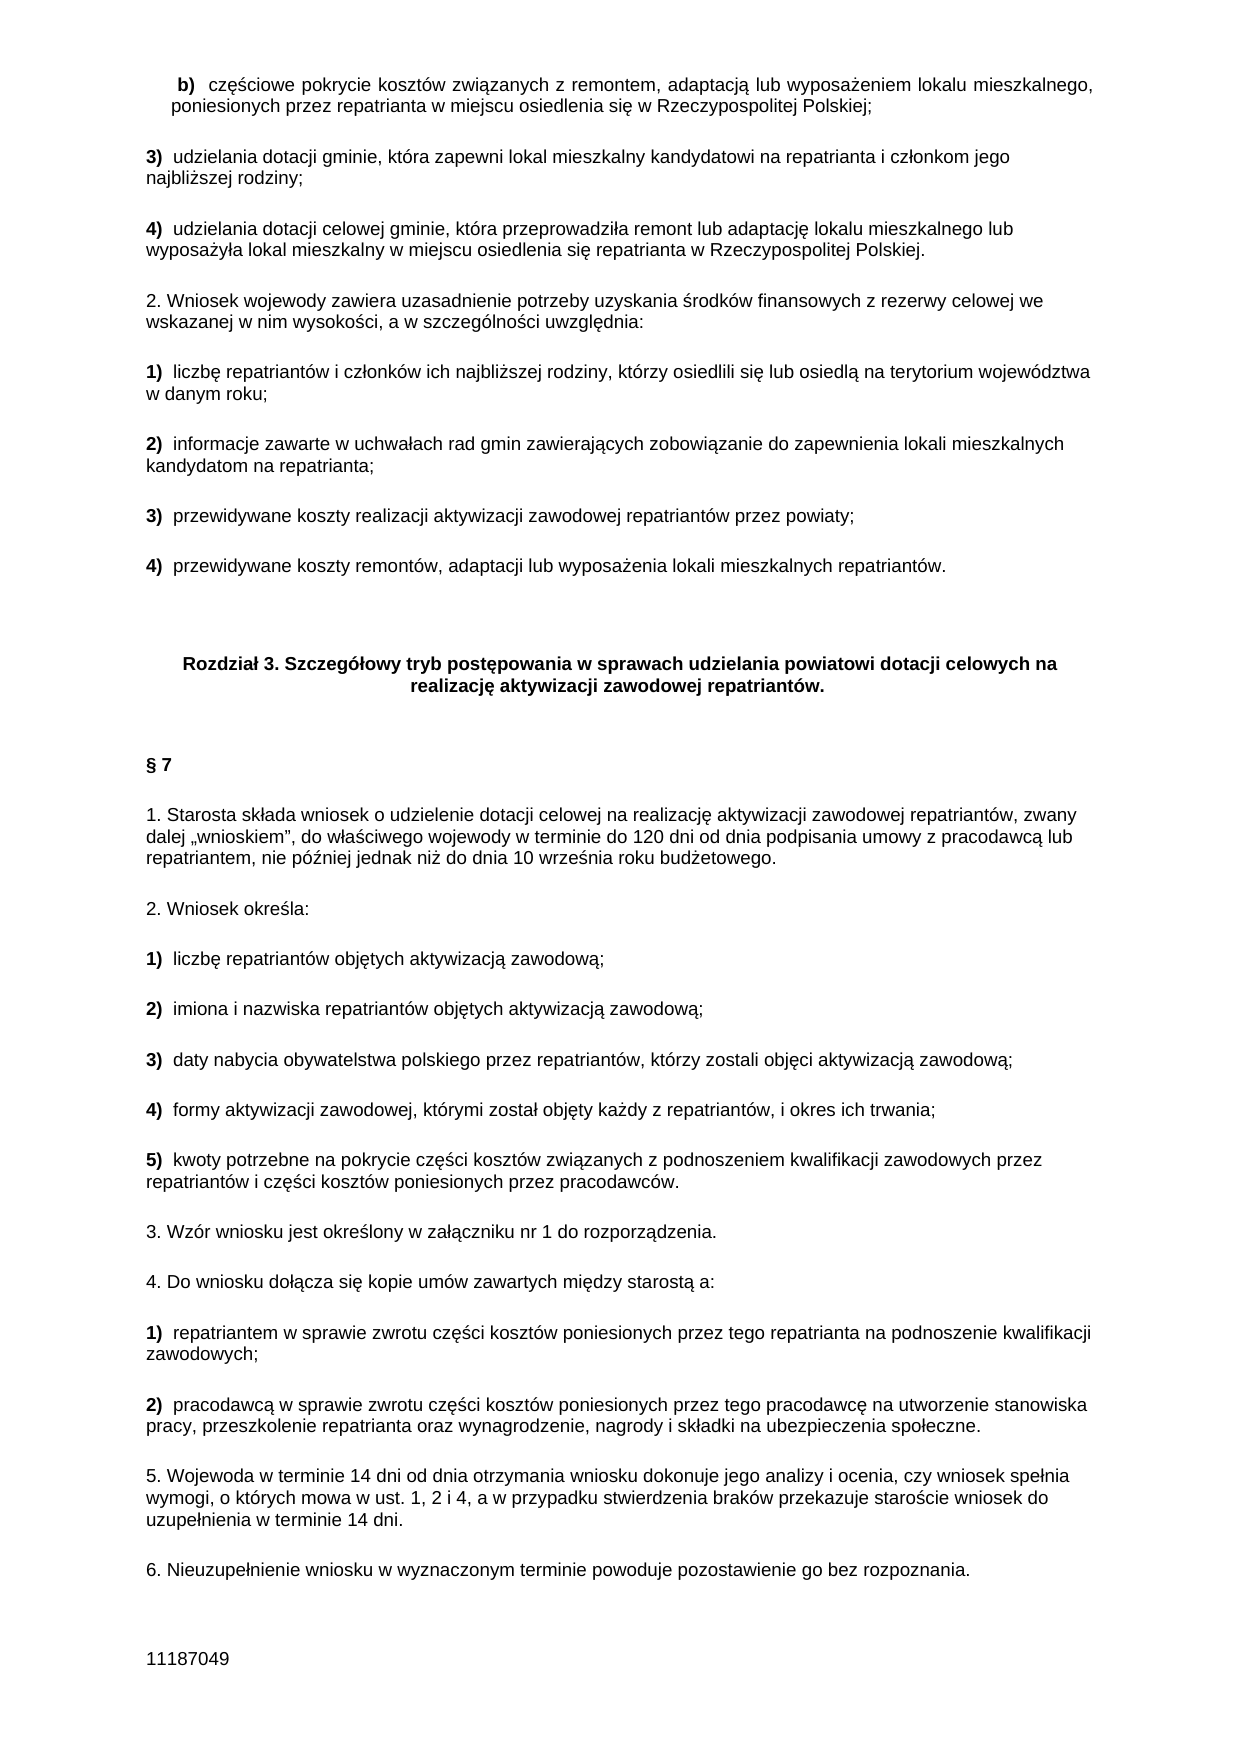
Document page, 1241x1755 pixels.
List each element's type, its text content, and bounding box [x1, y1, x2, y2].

text 1. Starosta składa wniosek o udzielenie dotacji celowej na realizację aktywizacji zawodowej repatriantów, zwany dalej „wnioskiem”, do właściwego wojewody w terminie do 120 dni od dnia podpisania umowy z pracodawcą lub repatriantem, nie później jednak niż do dnia 10 września roku budżetowego. [146, 804, 1094, 869]
text 1) liczbę repatriantów objętych aktywizacją zawodową; [146, 948, 1094, 969]
text 2) pracodawcą w sprawie zwrotu części kosztów poniesionych przez tego pracodawcę na utworzenie stanowiska pracy, przeszkolenie repatrianta oraz wynagrodzenie, nagrody i składki na ubezpieczenia społeczne. [146, 1393, 1094, 1437]
text 1) liczbę repatriantów i członków ich najbliższej rodziny, którzy osiedlili się lub osiedlą na terytorium województwa w danym roku; [146, 361, 1094, 404]
text § 7 [146, 754, 1094, 775]
text 2) informacje zawarte w uchwałach rad gmin zawierających zobowiązanie do zapewnienia lokali mieszkalnych kandydatom na repatrianta; [146, 433, 1094, 476]
text 4) formy aktywizacji zawodowej, którymi został objęty każdy z repatriantów, i okres ich trwania; [146, 1099, 1094, 1120]
text b) częściowe pokrycie kosztów związanych z remontem, adaptacją lub wyposażeniem lokalu mieszkalnego, poniesionych przez repatrianta w miejscu osiedlenia się w Rzeczypospolitej Polskiej; [171, 74, 1094, 117]
text 3. Wzór wniosku jest określony w załączniku nr 1 do rozporządzenia. [146, 1221, 1094, 1242]
text 3) udzielania dotacji gminie, która zapewni lokal mieszkalny kandydatowi na repatrianta i członkom jego najbliższej rodziny; [146, 146, 1094, 189]
text 1) repatriantem w sprawie zwrotu części kosztów poniesionych przez tego repatrianta na podnoszenie kwalifikacji zawodowych; [146, 1322, 1094, 1365]
text 2. Wniosek określa: [146, 897, 1094, 919]
text 2. Wniosek wojewody zawiera uzasadnienie potrzeby uzyskania środków finansowych z rezerwy celowej we wskazanej w nim wysokości, a w szczególności uwzględnia: [146, 289, 1094, 332]
text 2) imiona i nazwiska repatriantów objętych aktywizacją zawodową; [146, 998, 1094, 1020]
text 4) udzielania dotacji celowej gminie, która przeprowadziła remont lub adaptację lokalu mieszkalnego lub wyposażyła lokal mieszkalny w miejscu osiedlenia się repatrianta w Rzeczypospolitej Polskiej. [146, 217, 1094, 261]
text 5) kwoty potrzebne na pokrycie części kosztów związanych z podnoszeniem kwalifikacji zawodowych przez repatriantów i części kosztów poniesionych przez pracodawców. [146, 1149, 1094, 1192]
text 4. Do wniosku dołącza się kopie umów zawartych między starostą a: [146, 1271, 1094, 1293]
text 3) przewidywane koszty realizacji aktywizacji zawodowej repatriantów przez powiaty; [146, 505, 1094, 527]
text 5. Wojewoda w terminie 14 dni od dnia otrzymania wniosku dokonuje jego analizy i ocenia, czy wniosek spełnia wymogi, o których mowa w ust. 1, 2 i 4, a w przypadku stwierdzenia braków przekazuje staroście wniosek do uzupełnienia w terminie 14 dni. [146, 1465, 1094, 1530]
text Rozdział 3. Szczegółowy tryb postępowania w sprawach udzielania powiatowi dotacji celowych na realizację aktywizacji zawodowej repatriantów. [146, 653, 1094, 696]
text 6. Nieuzupełnienie wniosku w wyznaczonym terminie powoduje pozostawienie go bez rozpoznania. [146, 1559, 1094, 1580]
text 3) daty nabycia obywatelstwa polskiego przez repatriantów, którzy zostali objęci aktywizacją zawodową; [146, 1048, 1094, 1070]
text 4) przewidywane koszty remontów, adaptacji lub wyposażenia lokali mieszkalnych repatriantów. [146, 555, 1094, 577]
